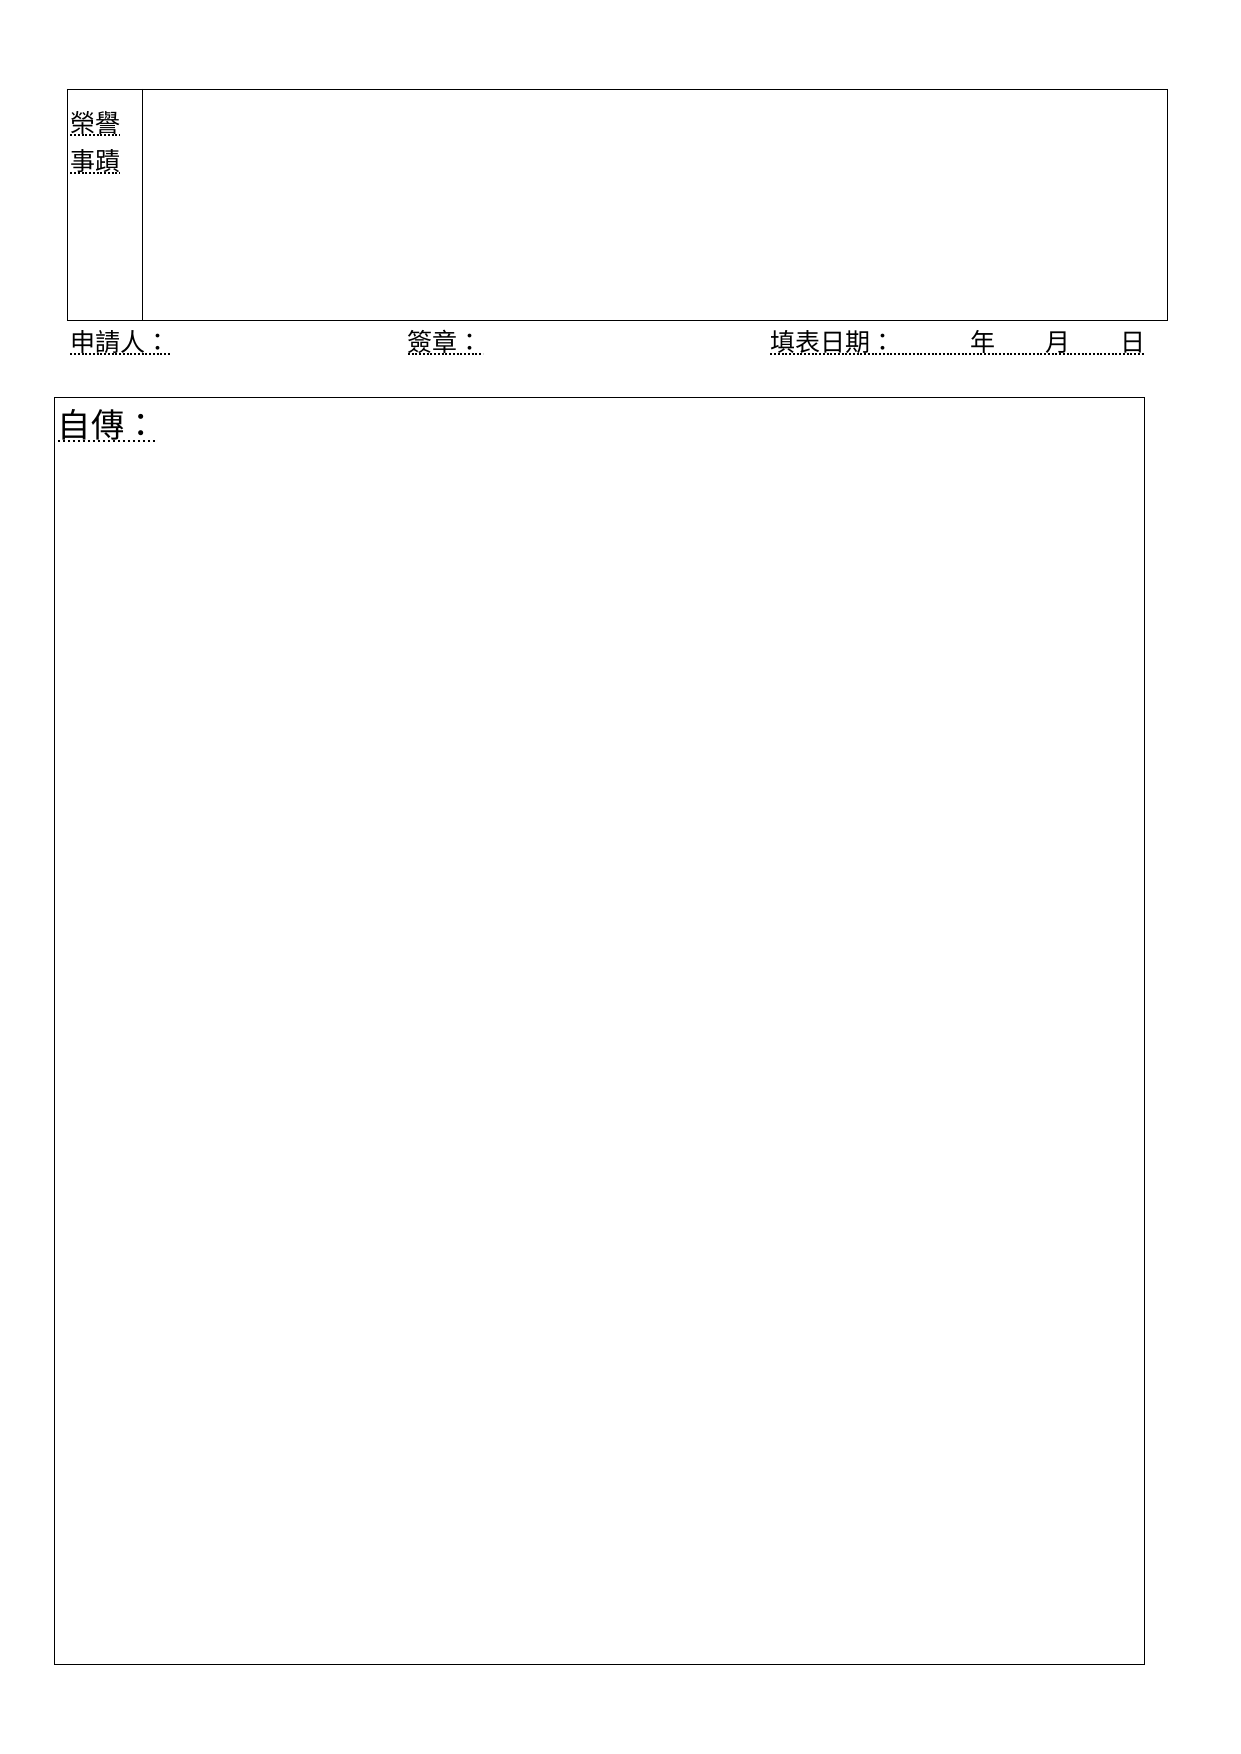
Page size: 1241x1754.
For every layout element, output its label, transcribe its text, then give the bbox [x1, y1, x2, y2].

table_cell 申請人： [67, 321, 405, 359]
table_header 自傳： [55, 398, 1144, 1664]
table_cell 榮譽事蹟 [68, 90, 142, 320]
table_cell 填表日期： 年 月 日 [767, 321, 1167, 359]
table_cell 簽章： [405, 321, 767, 359]
table_cell [143, 90, 1167, 320]
